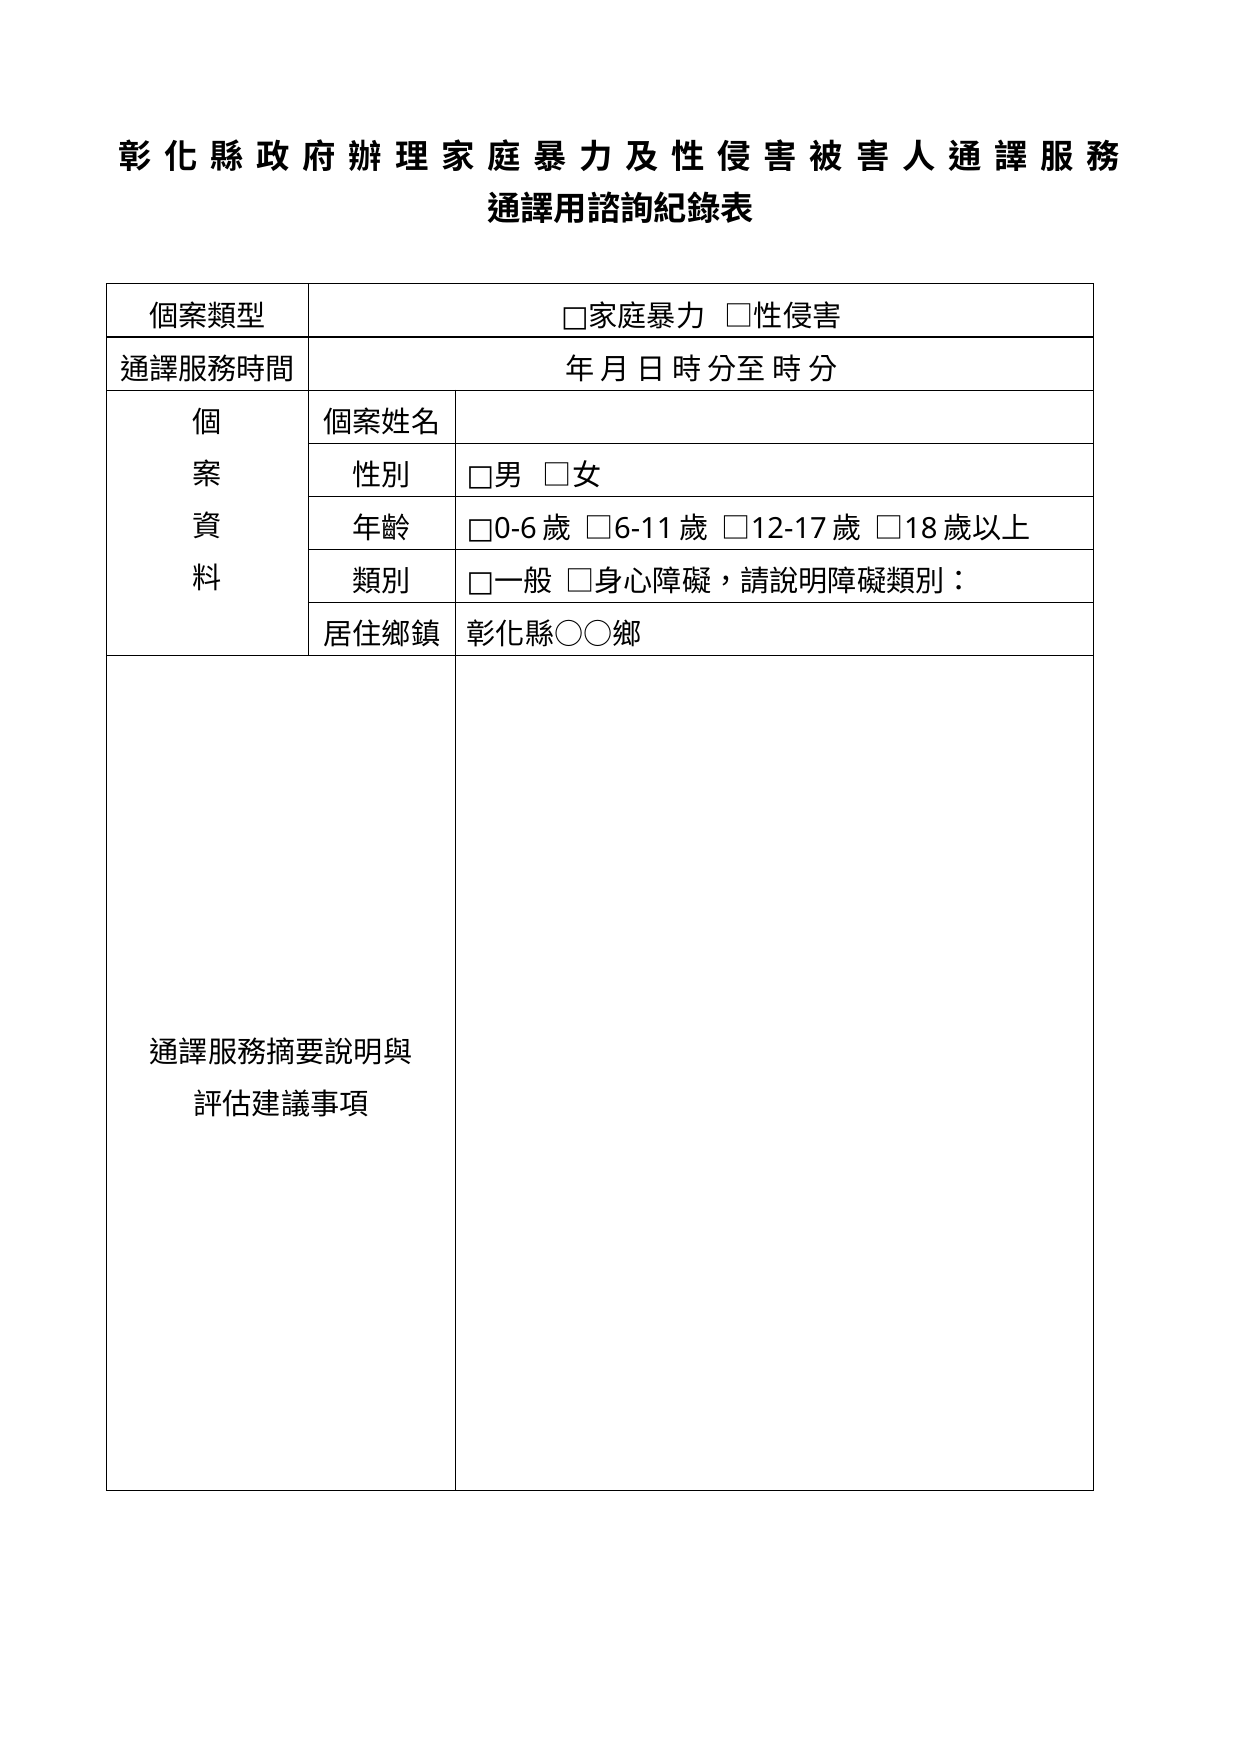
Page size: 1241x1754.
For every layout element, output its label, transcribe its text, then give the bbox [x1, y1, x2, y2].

table_cell □一般 □身心障礙，請說明障礙類別： [456, 550, 1093, 602]
table_cell 個案姓名 [309, 391, 455, 443]
table_cell 居住鄉鎮 [309, 603, 455, 655]
table_cell 個 案 資 料 [107, 391, 308, 655]
table_cell □男 □女 [456, 444, 1093, 496]
table_cell [456, 391, 1093, 443]
text 通譯用諮詢紀錄表 [118, 179, 1122, 231]
table_header 個案類型 [107, 284, 308, 336]
table_cell 彰化縣○○鄉 [456, 603, 1093, 655]
table_header □家庭暴力 □性侵害 [309, 284, 1093, 336]
table_cell 年 月 日 時 分至 時 分 [309, 338, 1093, 389]
table_cell [456, 656, 1093, 1489]
table_cell 類別 [309, 550, 455, 602]
table_cell 性別 [309, 444, 455, 496]
text 彰化縣政府辦理家庭暴力及性侵害被害人通譯服務 [118, 127, 1122, 179]
table_cell 通譯服務摘要說明與 評估建議事項 [107, 656, 455, 1489]
table_cell 通譯服務時間 [107, 338, 308, 389]
table_cell 年齡 [309, 497, 455, 549]
table_cell □0-6歲 □6-11歲 □12-17歲 □18歲以上 [456, 497, 1093, 549]
